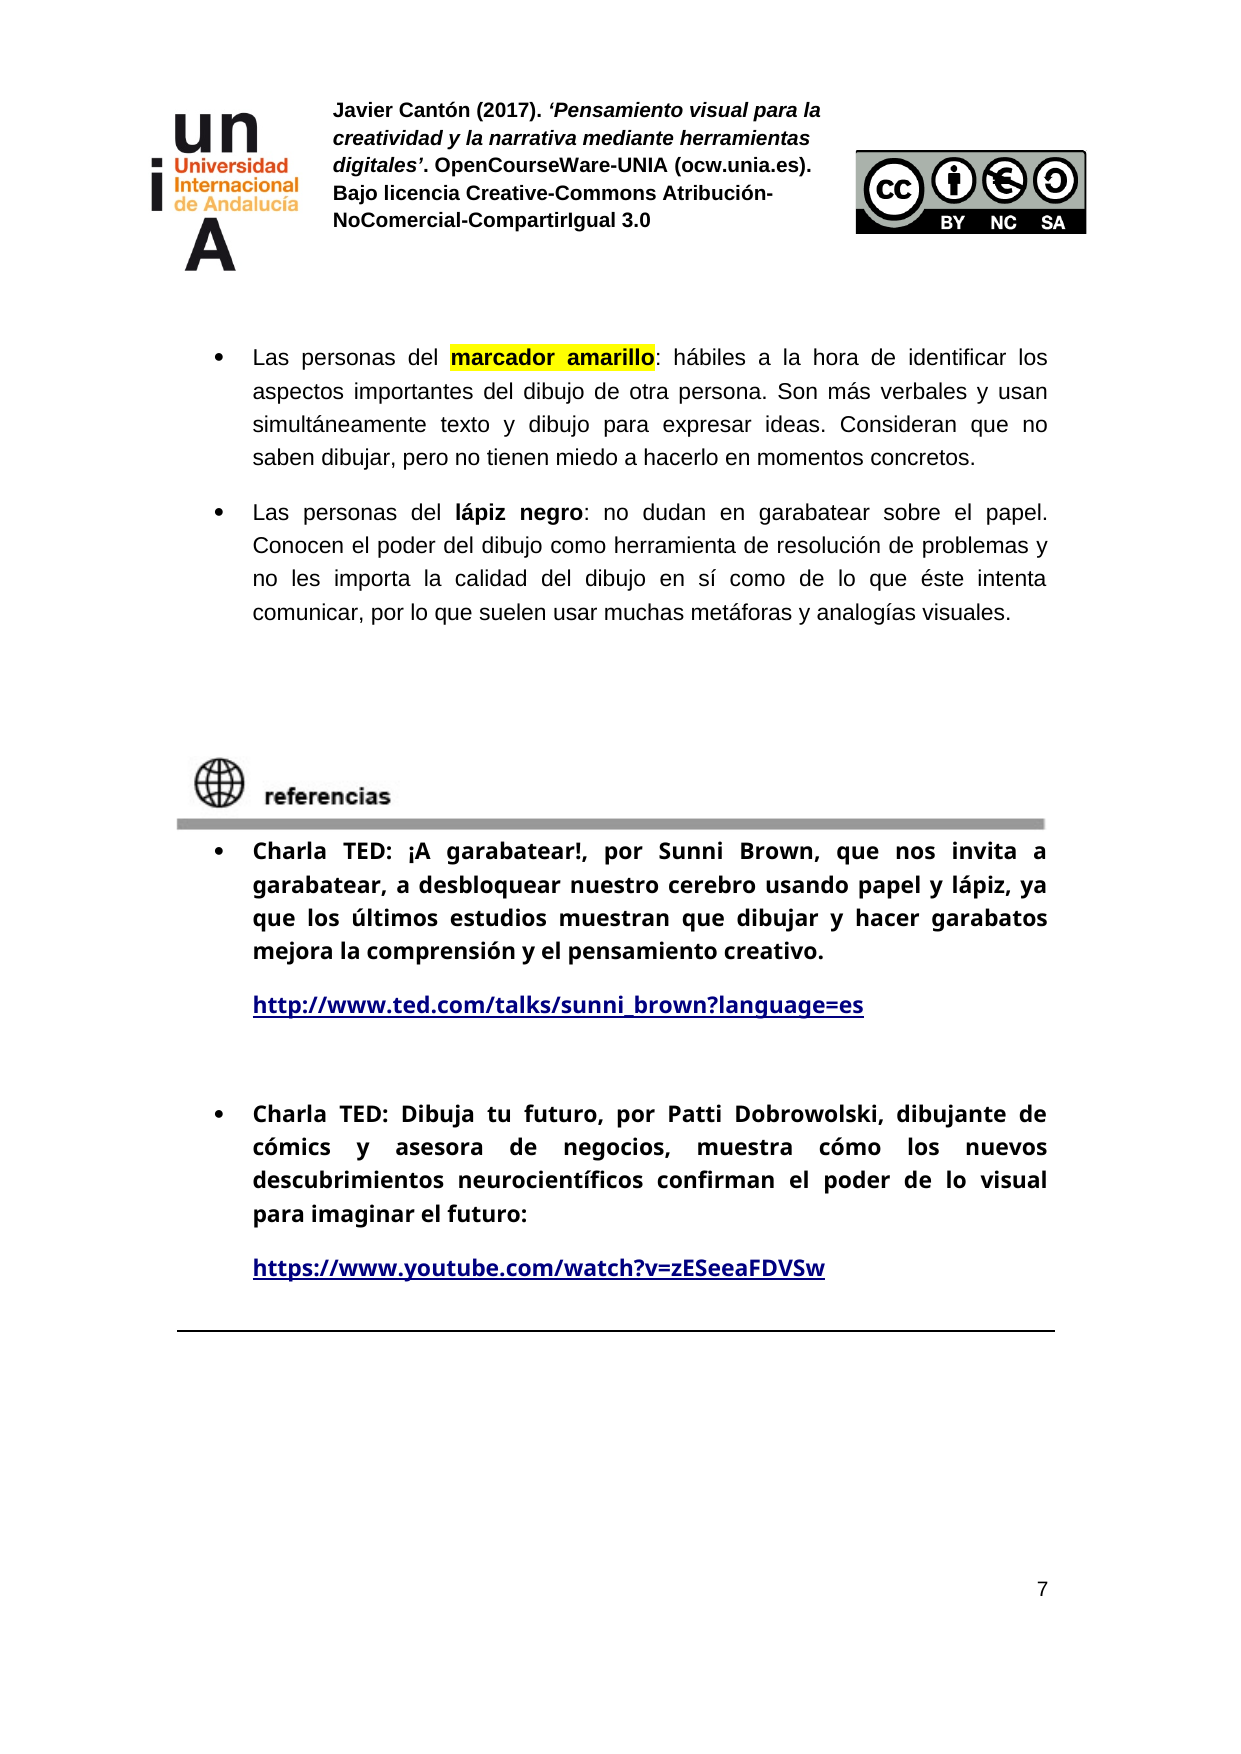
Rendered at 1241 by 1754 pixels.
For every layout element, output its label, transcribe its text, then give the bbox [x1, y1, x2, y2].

text https://www.youtube.com/watch?v=zESeeaFDVSw [252, 1250, 1048, 1283]
list Las personas del lápiz negro: no dudan en garabatear sobre el papel. Conocen el poder del dibujo como herramienta de resolución de problemas y no les importa la calidad del dibujo en sí como de lo que éste intenta comunicar, por lo que suelen usar muchas metáforas y analogías visuales. [215, 493, 1048, 627]
text http://www.ted.com/talks/sunni_brown?language=es [252, 987, 1048, 1021]
list Las personas del marcador amarillo: hábiles a la hora de identificar los aspectos importantes del dibujo de otra persona. Son más verbales y usan simultáneamente texto y dibujo para expresar ideas. Consideran que no saben dibujar, pero no tienen miedo a hacerlo en momentos concretos. [215, 339, 1048, 472]
list Charla TED: ¡A garabatear!, por Sunni Brown, que nos invita a garabatear, a desbloquear nuestro cerebro usando papel y lápiz, ya que los últimos estudios muestran que dibujar y hacer garabatos mejora la comprensión y el pensamiento creativo. [215, 810, 1048, 966]
list Charla TED: Dibuja tu futuro, por Patti Dobrowolski, dibujante de cómics y asesora de negocios, muestra cómo los nuevos descubrimientos neurocientíficos confirman el poder de lo visual para imaginar el futuro: [215, 1096, 1048, 1229]
